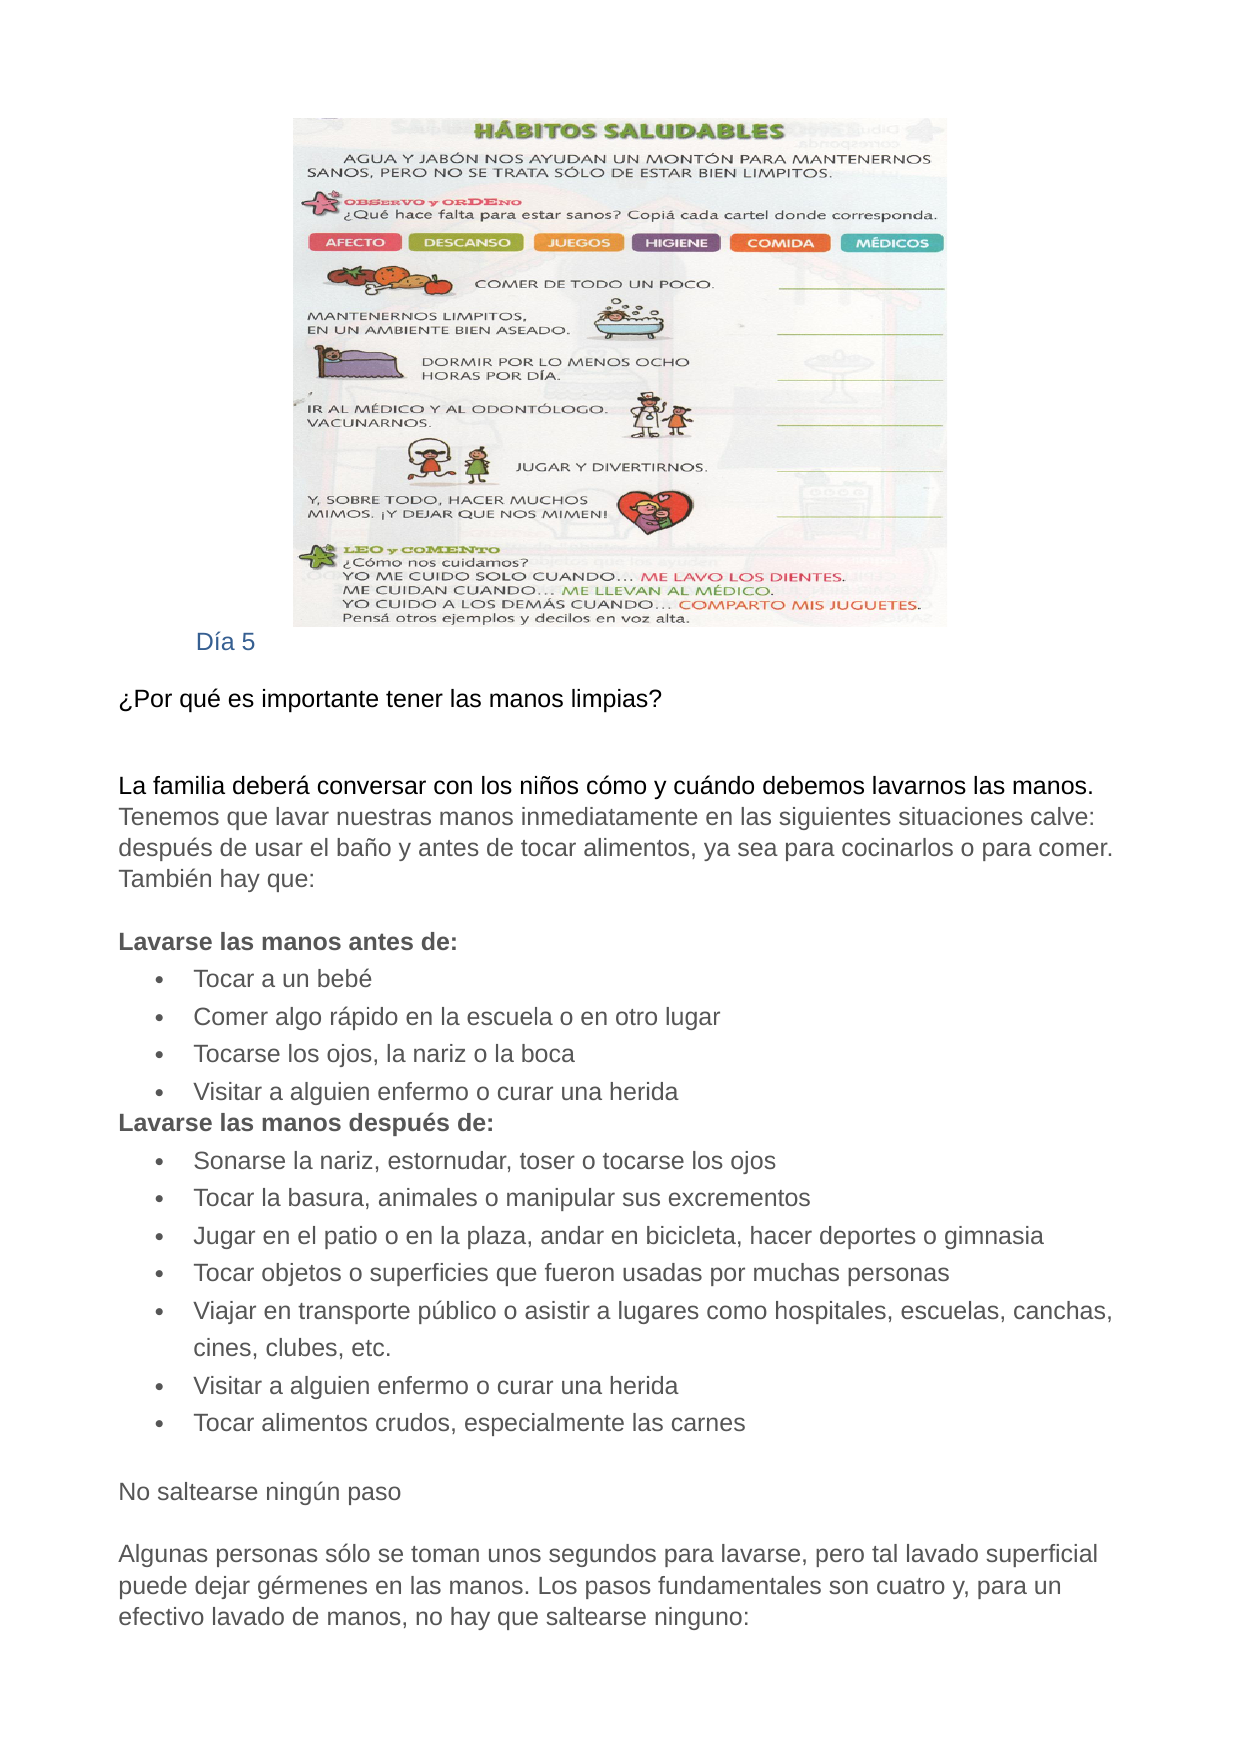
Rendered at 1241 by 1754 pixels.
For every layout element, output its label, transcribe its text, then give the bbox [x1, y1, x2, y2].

list Jugar en el patio o en la plaza, andar en bicicleta, hacer deportes o gimnasia [156, 1212, 1122, 1249]
list Tocarse los ojos, la nariz o la boca [156, 1031, 1122, 1068]
text Algunas personas sólo se toman unos segundos para lavarse, pero tal lavado superficial puede dejar gérmenes en las manos. Los pasos fundamentales son cuatro y, para un efectivo lavado de manos, no hay que saltearse ninguno: [118, 1537, 1122, 1631]
list Tocar alimentos crudos, especialmente las carnes [156, 1399, 1122, 1437]
text Día 5 [196, 627, 1122, 656]
list Visitar a alguien enfermo o curar una herida [156, 1068, 1122, 1106]
list Comer algo rápido en la escuela o en otro lugar [156, 993, 1122, 1031]
list Sonarse la nariz, estornudar, toser o tocarse los ojos [156, 1137, 1122, 1174]
text ¿Por qué es importante tener las manos limpias? [118, 684, 1122, 713]
text Lavarse las manos después de: [118, 1106, 1122, 1137]
text Tenemos que lavar nuestras manos inmediatamente en las siguientes situaciones calve: después de usar el baño y antes de tocar alimentos, ya sea para cocinarlos o para comer. También hay que: [118, 799, 1122, 893]
text Lavarse las manos antes de: [118, 924, 1122, 956]
list Visitar a alguien enfermo o curar una herida [156, 1362, 1122, 1399]
list Tocar objetos o superficies que fueron usadas por muchas personas [156, 1249, 1122, 1287]
text La familia deberá conversar con los niños cómo y cuándo debemos lavarnos las manos. [118, 771, 1122, 799]
text No saltearse ningún paso [118, 1474, 1122, 1506]
list Viajar en transporte público o asistir a lugares como hospitales, escuelas, canchas, cines, clubes, etc. [156, 1287, 1122, 1362]
list Tocar la basura, animales o manipular sus excrementos [156, 1174, 1122, 1212]
list Tocar a un bebé [156, 956, 1122, 993]
